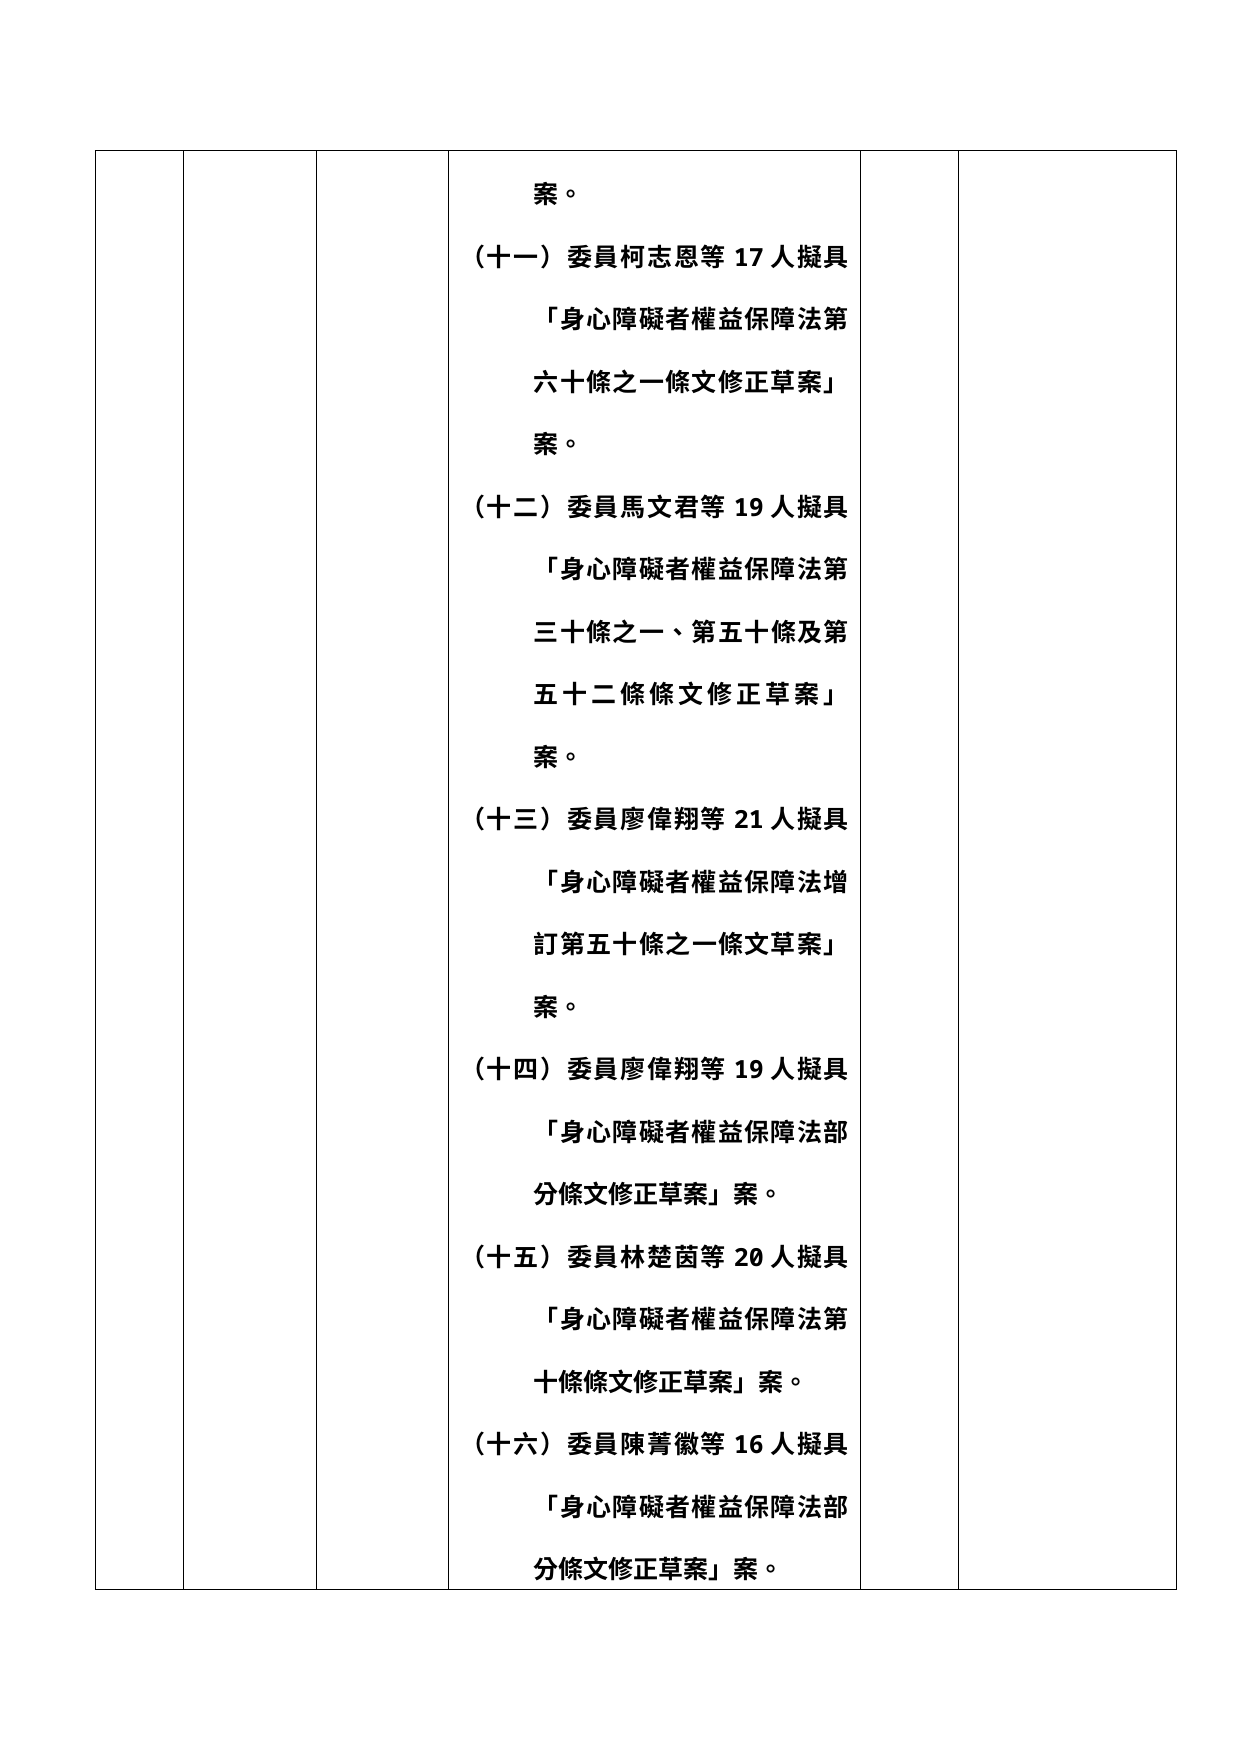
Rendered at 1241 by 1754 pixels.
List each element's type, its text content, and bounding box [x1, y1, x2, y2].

table_cell [959, 151, 1176, 1589]
table_cell [861, 151, 958, 1589]
table_cell [96, 151, 183, 1589]
table_cell [184, 151, 316, 1589]
table_cell [317, 151, 448, 1589]
table_cell 案。 （十一）委員柯志恩等17人擬具「身心障礙者權益保障法第六十條之一條文修正草案」案。 （十二）委員馬文君等19人擬具「身心障礙者權益保障法第三十條之一、第五十條及第五十二條條文修正草案」案。 （十三）委員廖偉翔等21人擬具「身心障礙者權益保障法增訂第五十條之一條文草案」案。 （十四）委員廖偉翔等19人擬具「身心障礙者權益保障法部分條文修正草案」案。 （十五）委員林楚茵等20人擬具「身心障礙者權益保障法第十條條文修正草案」案。 （十六）委員陳菁徽等16人擬具「身心障礙者權益保障法部分條文修正草案」案。 [449, 151, 860, 1589]
